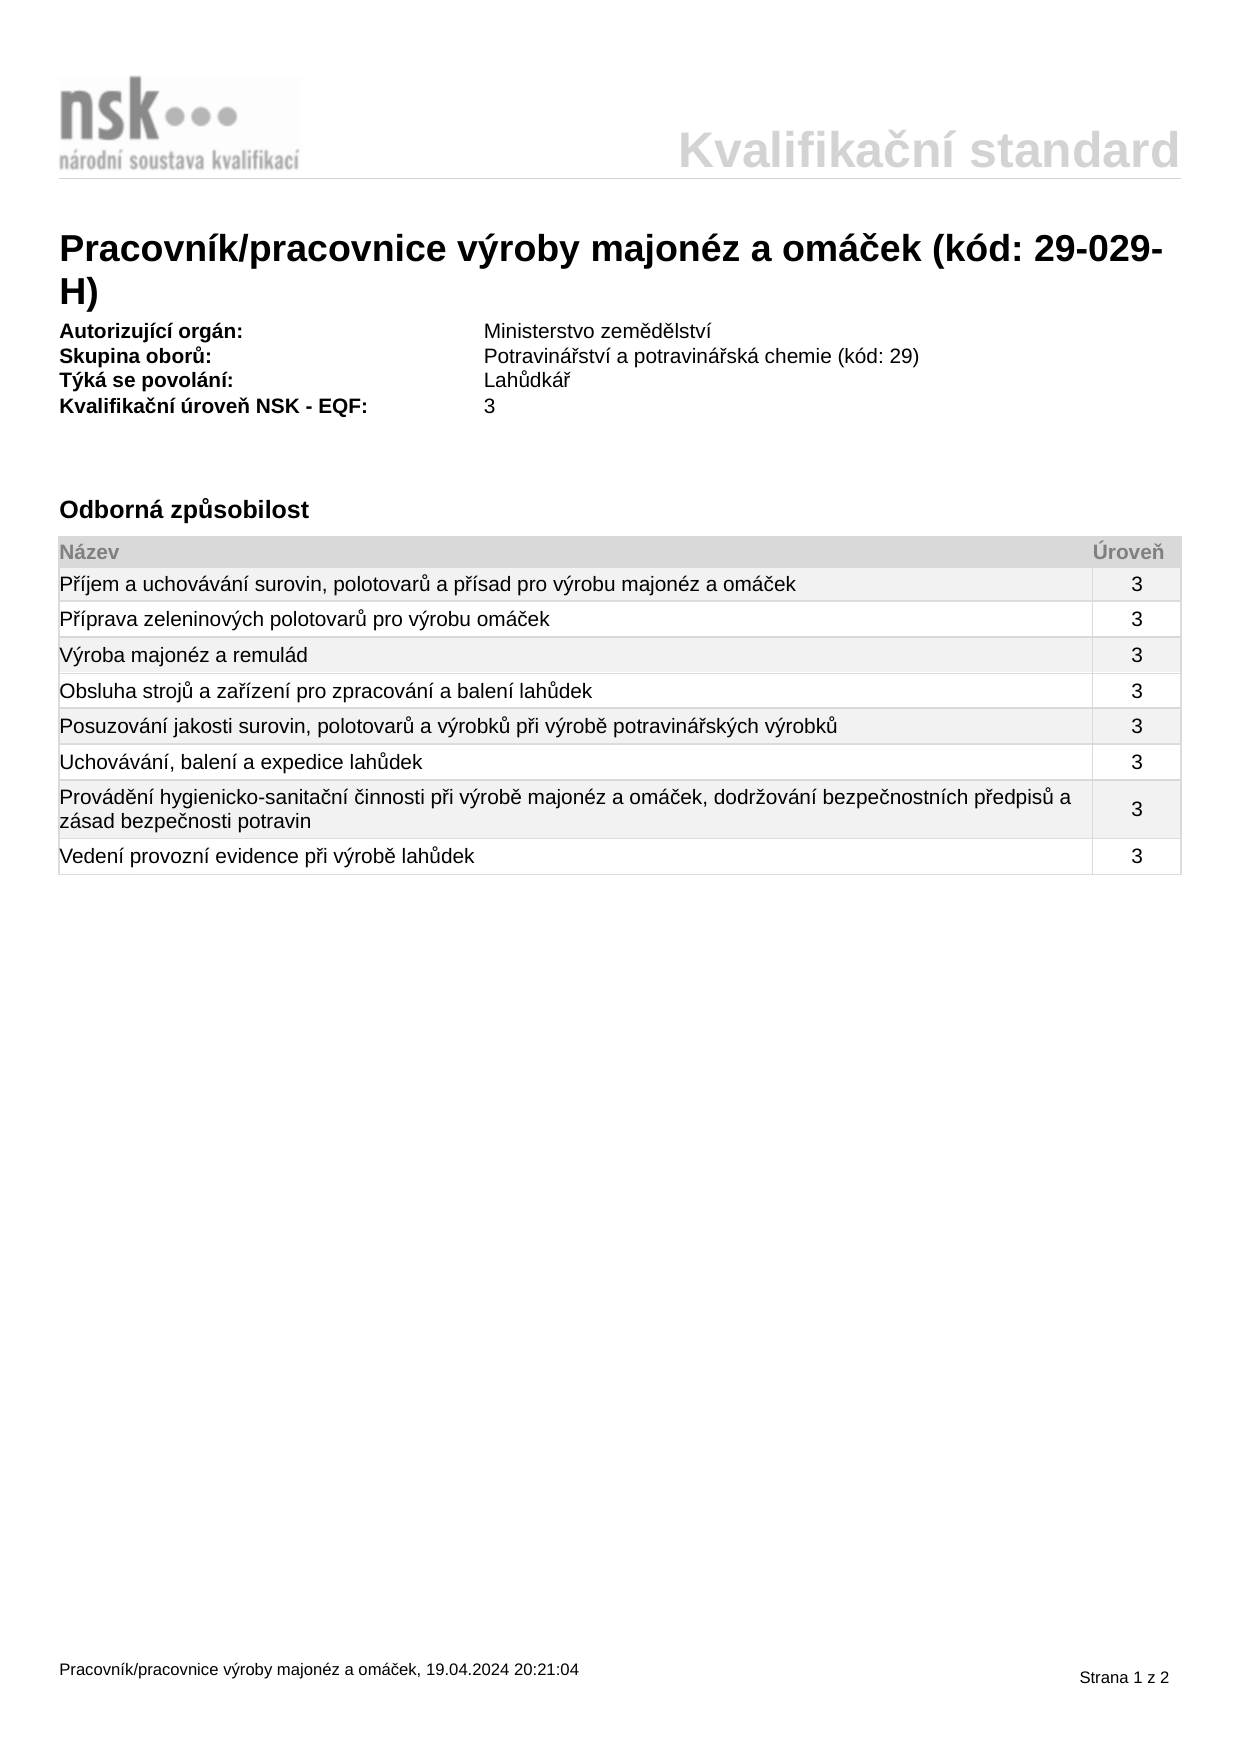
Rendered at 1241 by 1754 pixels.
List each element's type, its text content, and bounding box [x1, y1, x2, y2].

table_cell [484, 524, 620, 536]
table_cell Název [60, 538, 1092, 566]
table_cell [620, 524, 626, 536]
table_cell [59, 196, 483, 224]
table_cell Strana 1 z 2 [862, 1660, 1169, 1696]
table_cell [484, 313, 620, 319]
table_cell Příprava zeleninových polotovarů pro výrobu omáček [60, 602, 1092, 636]
table_cell [1169, 524, 1181, 536]
table_cell [1169, 418, 1181, 489]
table_cell Příjem a uchovávání surovin, polotovarů a přísad pro výrobu majonéz a omáček [60, 568, 1092, 600]
table_cell [862, 1417, 1093, 1660]
table_cell [1169, 313, 1181, 319]
table_cell [1093, 313, 1169, 319]
table_cell [1093, 875, 1169, 1174]
table_cell [626, 875, 862, 1174]
table_cell [59, 1174, 483, 1417]
table_cell [862, 313, 1093, 319]
table_cell Obsluha strojů a zařízení pro zpracování a balení lahůdek [60, 674, 1092, 707]
table_cell [59, 418, 483, 489]
table_header Kvalifikační standard [626, 59, 1181, 178]
table_cell Odborná způsobilost [59, 490, 1181, 524]
table_cell Ministerstvo zemědělství [484, 319, 1181, 344]
table_cell [620, 1417, 626, 1660]
table_cell [626, 418, 862, 489]
table_cell [626, 1174, 862, 1417]
table_cell Potravinářství a potravinářská chemie (kód: 29) [484, 344, 1181, 368]
table_cell 3 [1093, 745, 1180, 779]
table_cell [862, 418, 1093, 489]
table_cell [1169, 1174, 1181, 1417]
table_cell Posuzování jakosti surovin, polotovarů a výrobků při výrobě potravinářských výrobků [60, 709, 1092, 743]
picture [58, 59, 621, 172]
table_cell 3 [484, 394, 1181, 417]
table_cell [1093, 418, 1169, 489]
table_cell Provádění hygienicko-sanitační činnosti při výrobě majonéz a omáček, dodržování bezpečnostních předpisů a zásad bezpečnosti potravin [60, 781, 1092, 838]
table_cell [59, 875, 483, 1174]
table_cell 3 [1093, 709, 1180, 743]
table_cell Pracovník/pracovnice výroby majonéz a omáček (kód: 29-029-H) [59, 224, 1181, 313]
table_cell [1169, 1660, 1181, 1696]
table_cell [620, 418, 626, 489]
table_cell [484, 172, 620, 178]
table_header [621, 59, 626, 172]
table_cell Kvalifikační úroveň NSK - EQF: [59, 394, 483, 417]
table_cell [59, 172, 483, 178]
table_cell [484, 1417, 620, 1660]
table_cell 3 [1093, 638, 1180, 672]
table_cell Autorizující orgán: [59, 319, 483, 343]
table_cell Pracovník/pracovnice výroby majonéz a omáček, 19.04.2024 20:21:04 [59, 1660, 862, 1696]
table_cell Skupina oborů: [59, 344, 483, 368]
table_cell [1169, 196, 1181, 224]
table_cell [484, 418, 620, 489]
table_cell [626, 1417, 862, 1660]
table_cell 3 [1093, 839, 1180, 874]
table_cell [620, 1174, 626, 1417]
table_cell [59, 313, 483, 319]
table_cell [1093, 196, 1169, 224]
table_cell Lahůdkář [484, 368, 1181, 393]
table_cell [1093, 1417, 1169, 1660]
table_cell [620, 196, 626, 224]
table_cell [626, 196, 862, 224]
table_cell [862, 1174, 1093, 1417]
table_cell Vedení provozní evidence při výrobě lahůdek [60, 839, 1092, 874]
table_cell [620, 875, 626, 1174]
table_cell [1093, 1174, 1169, 1417]
table_cell [59, 179, 1181, 196]
table_cell Úroveň [1093, 538, 1180, 566]
table_cell [862, 875, 1093, 1174]
table_cell [59, 524, 483, 536]
table_cell [1169, 1417, 1181, 1660]
table_cell Týká se povolání: [59, 368, 483, 392]
table_cell [1169, 875, 1181, 1174]
table_cell [862, 524, 1093, 536]
table_cell 3 [1093, 602, 1180, 636]
table_cell 3 [1093, 674, 1180, 707]
table_cell [626, 524, 862, 536]
table_cell [626, 313, 862, 319]
table_cell [862, 196, 1093, 224]
table_cell [59, 1417, 483, 1660]
table_cell [484, 196, 620, 224]
table_cell Výroba majonéz a remulád [60, 638, 1092, 672]
table_cell 3 [1093, 568, 1180, 600]
table_cell 3 [1093, 781, 1180, 838]
table_cell [484, 875, 620, 1174]
table_cell Uchovávání, balení a expedice lahůdek [60, 745, 1092, 779]
table_cell [1093, 524, 1169, 536]
table_cell [484, 1174, 620, 1417]
